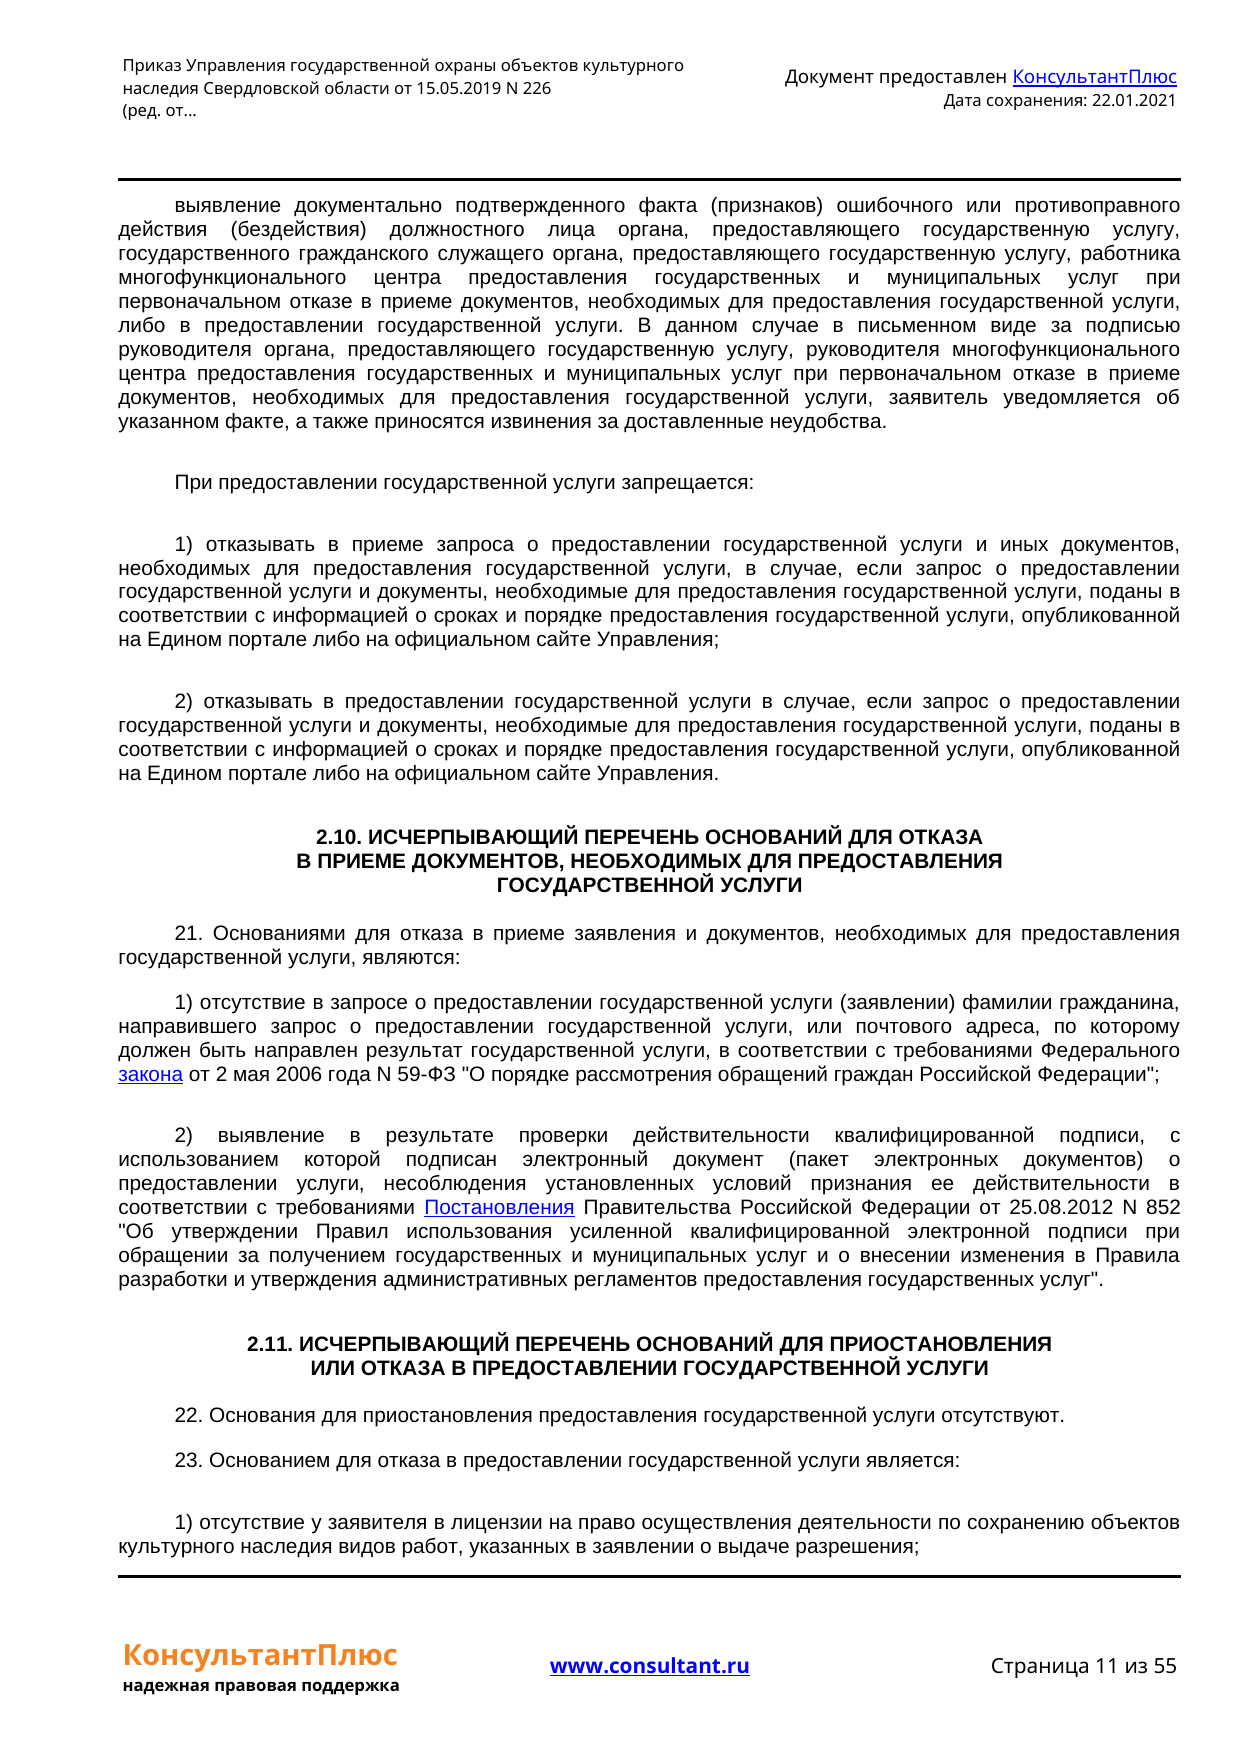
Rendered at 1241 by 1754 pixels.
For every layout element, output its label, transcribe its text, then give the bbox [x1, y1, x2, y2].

title 2.10. ИСЧЕРПЫВАЮЩИЙ ПЕРЕЧЕНЬ ОСНОВАНИЙ ДЛЯ ОТКАЗА [118, 825, 1181, 849]
text 1) отсутствие в запросе о предоставлении государственной услуги (заявлении) фамилии гражданина, направившего запрос о предоставлении государственной услуги, или почтового адреса, по которому должен быть направлен результат государственной услуги, в соответствии с требованиями Федерального закона от 2 мая 2006 года N 59-ФЗ "О порядке рассмотрения обращений граждан Российской Федерации"; [118, 990, 1181, 1086]
text 1) отказывать в приеме запроса о предоставлении государственной услуги и иных документов, необходимых для предоставления государственной услуги, в случае, если запрос о предоставлении государственной услуги и документы, необходимые для предоставления государственной услуги, поданы в соответствии с информацией о сроках и порядке предоставления государственной услуги, опубликованной на Едином портале либо на официальном сайте Управления; [118, 531, 1181, 651]
text 1) отсутствие у заявителя в лицензии на право осуществления деятельности по сохранению объектов культурного наследия видов работ, указанных в заявлении о выдаче разрешения; [118, 1509, 1181, 1557]
text 21. Основаниями для отказа в приеме заявления и документов, необходимых для предоставления государственной услуги, являются: [118, 921, 1181, 969]
text 23. Основанием для отказа в предоставлении государственной услуги является: [118, 1448, 1181, 1472]
text 2) выявление в результате проверки действительности квалифицированной подписи, с использованием которой подписан электронный документ (пакет электронных документов) о предоставлении услуги, несоблюдения установленных условий признания ее действительности в соответствии с требованиями Постановления Правительства Российской Федерации от 25.08.2012 N 852 "Об утверждении Правил использования усиленной квалифицированной электронной подписи при обращении за получением государственных и муниципальных услуг и о внесении изменения в Правила разработки и утверждения административных регламентов предоставления государственных услуг". [118, 1123, 1181, 1291]
text 2) отказывать в предоставлении государственной услуги в случае, если запрос о предоставлении государственной услуги и документы, необходимые для предоставления государственной услуги, поданы в соответствии с информацией о сроках и порядке предоставления государственной услуги, опубликованной на Едином портале либо на официальном сайте Управления. [118, 689, 1181, 784]
title В ПРИЕМЕ ДОКУМЕНТОВ, НЕОБХОДИМЫХ ДЛЯ ПРЕДОСТАВЛЕНИЯ [118, 849, 1181, 873]
title 2.11. ИСЧЕРПЫВАЮЩИЙ ПЕРЕЧЕНЬ ОСНОВАНИЙ ДЛЯ ПРИОСТАНОВЛЕНИЯ [118, 1331, 1181, 1355]
text выявление документально подтвержденного факта (признаков) ошибочного или противоправного действия (бездействия) должностного лица органа, предоставляющего государственную услугу, государственного гражданского служащего органа, предоставляющего государственную услугу, работника многофункционального центра предоставления государственных и муниципальных услуг при первоначальном отказе в приеме документов, необходимых для предоставления государственной услуги, либо в предоставлении государственной услуги. В данном случае в письменном виде за подписью руководителя органа, предоставляющего государственную услугу, руководителя многофункционального центра предоставления государственных и муниципальных услуг при первоначальном отказе в приеме документов, необходимых для предоставления государственной услуги, заявитель уведомляется об указанном факте, а также приносятся извинения за доставленные неудобства. [118, 193, 1181, 432]
text При предоставлении государственной услуги запрещается: [118, 470, 1181, 494]
title ГОСУДАРСТВЕННОЙ УСЛУГИ [118, 873, 1181, 897]
title ИЛИ ОТКАЗА В ПРЕДОСТАВЛЕНИИ ГОСУДАРСТВЕННОЙ УСЛУГИ [118, 1355, 1181, 1379]
text 22. Основания для приостановления предоставления государственной услуги отсутствуют. [118, 1403, 1181, 1427]
